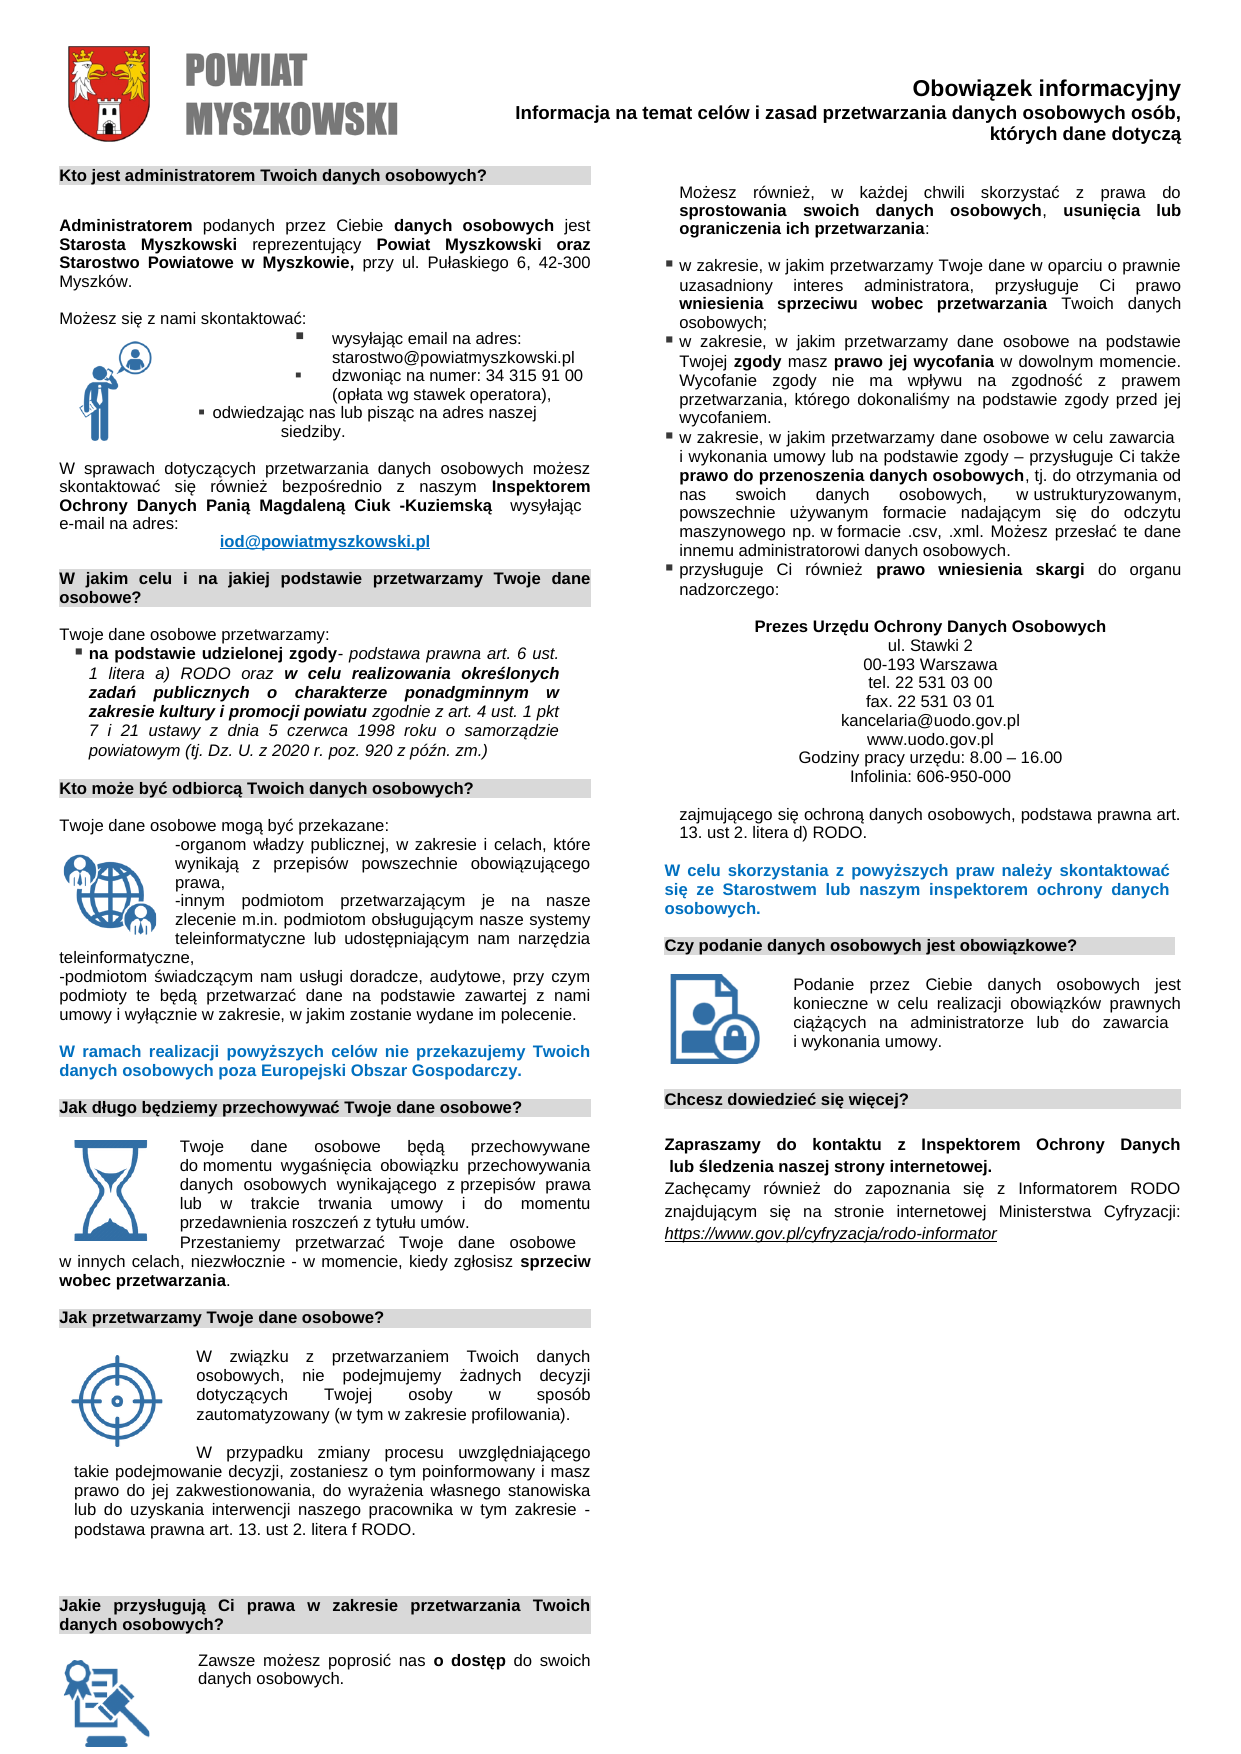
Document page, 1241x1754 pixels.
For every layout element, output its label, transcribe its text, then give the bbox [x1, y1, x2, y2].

list wysyłając email na adres: starostwo@powiatmyszkowski.pl [170, 328, 591, 367]
text Jak długo będziemy przechowywać Twoje dane osobowe? [59, 1099, 591, 1117]
text -podmiotom świadczącym nam usługi doradcze, audytowe, przy czym podmioty te będą przetwarzać dane na podstawie zawartej z nami umowy i wyłącznie w zakresie, w jakim zostanie wydane im polecenie. [59, 967, 591, 1023]
picture [670, 974, 760, 1064]
text Twoje dane osobowe przetwarzamy: [59, 625, 591, 643]
text fax. 22 531 03 01 [679, 692, 1181, 711]
text -organom władzy publicznej, w zakresie i celach, które wynikają z przepisów powszechnie obowiązującego prawa, [59, 835, 591, 892]
text iod@powiatmyszkowski.pl [59, 533, 591, 551]
list Twoje dane osobowe będą przechowywane do momentu wygaśnięcia obowiązku przechowywania danych osobowych wynikającego z przepisów prawa lub w trakcie trwania umowy i do momentu przedawnienia roszczeń z tytułu umów. [59, 1137, 591, 1232]
text Godziny pracy urzędu: 8.00 – 16.00 [679, 749, 1181, 767]
text Czy podanie danych osobowych jest obowiązkowe? [664, 937, 1175, 955]
picture [63, 1660, 150, 1747]
list na podstawie udzielonej zgody- podstawa prawna art. 6 ust. 1 litera a) RODO oraz w celu realizowania określonych zadań publicznych o charakterze ponadgminnym w zakresie kultury i promocji powiatu zgodnie z art. 4 ust. 1 pkt 7 i 21 ustawy z dnia 5 czerwca 1998 roku o samorządzie powiatowym (tj. Dz. U. z 2020 r. poz. 920 z późn. zm.) [74, 643, 561, 759]
text Podanie przez Ciebie danych osobowych jest konieczne w celu realizacji obowiązków prawnych ciążących na administratorze lub do zawarcia i wykonania umowy. [760, 974, 1181, 1051]
text ul. Stawki 2 [679, 636, 1181, 655]
text Twoje dane osobowe mogą być przekazane: [59, 798, 591, 835]
text www.uodo.gov.pl [679, 730, 1181, 749]
list w zakresie, w jakim przetwarzamy dane osobowe na podstawie Twojej zgody masz prawo jej wycofania w dowolnym momencie. Wycofanie zgody nie ma wpływu na zgodność z prawem przetwarzania, którego dokonaliśmy na podstawie zgody przed jej wycofaniem. [664, 332, 1181, 427]
list w zakresie, w jakim przetwarzamy dane osobowe w celu zawarcia i wykonania umowy lub na podstawie zgody – przysługuje Ci także prawo do przenoszenia danych osobowych, tj. do otrzymania od nas swoich danych osobowych, w ustrukturyzowanym, powszechnie używanym formacie nadającym się do odczytu maszynowego np. w formacie .csv, .xml. Możesz przesłać te dane innemu administratorowi danych osobowych. [664, 427, 1181, 560]
text Możesz również, w każdej chwili skorzystać z prawa do sprostowania swoich danych osobowych, usunięcia lub ograniczenia ich przetwarzania: [679, 184, 1181, 238]
text Kto jest administratorem Twoich danych osobowych? [59, 166, 591, 185]
list odwiedzając nas lub pisząc na adres naszej siedziby. [165, 404, 591, 441]
picture [65, 341, 165, 441]
text W sprawach dotyczących przetwarzania danych osobowych możesz skontaktować się również bezpośrednio z naszym Inspektorem Ochrony Danych Panią Magdaleną Ciuk -Kuziemską wysyłając e-mail na adres: [59, 460, 591, 533]
text Chcesz dowiedzieć się więcej? [664, 1089, 1181, 1109]
picture [60, 1140, 161, 1241]
list przysługuje Ci również prawo wniesienia skargi do organu nadzorczego: [664, 560, 1181, 599]
list dzwoniąc na numer: 34 315 91 00 (opłata wg stawek operatora), [170, 367, 591, 404]
picture [71, 1355, 163, 1447]
list Przestaniemy przetwarzać Twoje dane osobowe w innych celach, niezwłocznie - w momencie, kiedy zgłosisz sprzeciw wobec przetwarzania. [59, 1232, 591, 1290]
text 00-193 Warszawa [679, 655, 1181, 674]
text Zachęcamy również do zapoznania się z Informatorem RODO znajdującym się na stronie internetowej Ministerstwa Cyfryzacji: https://www.gov.pl/cyfryzacja/rodo-informator [664, 1179, 1181, 1243]
picture [57, 36, 408, 150]
text -innym podmiotom przetwarzającym je na nasze zlecenie m.in. podmiotom obsługującym nasze systemy teleinformatyczne lub udostępniającym nam narzędzia teleinformatyczne, [59, 892, 591, 967]
text Zapraszamy do kontaktu z Inspektorem Ochrony Danych lub śledzenia naszej strony internetowej. [664, 1134, 1181, 1176]
text kancelaria@uodo.gov.pl [679, 711, 1181, 730]
text Prezes Urzędu Ochrony Danych Osobowych [679, 617, 1181, 636]
text Administratorem podanych przez Ciebie danych osobowych jest Starosta Myszkowski reprezentujący Powiat Myszkowski oraz Starostwo Powiatowe w Myszkowie, przy ul. Pułaskiego 6, 42-300 Myszków. [59, 216, 591, 291]
text W ramach realizacji powyższych celów nie przekazujemy Twoich danych osobowych poza Europejski Obszar Gospodarczy. [59, 1042, 591, 1080]
text Jakie przysługują Ci prawa w zakresie przetwarzania Twoich danych osobowych? [59, 1596, 591, 1634]
text Zawsze możesz poprosić nas o dostęp do swoich danych osobowych. [89, 1652, 591, 1688]
text zajmującego się ochroną danych osobowych, podstawa prawna art. 13. ust 2. litera d) RODO. [679, 805, 1181, 842]
text W przypadku zmiany procesu uwzględniającego takie podejmowanie decyzji, zostaniesz o tym poinformowany i masz prawo do jej zakwestionowania, do wyrażenia własnego stanowiska lub do uzyskania interwencji naszego pracownika w tym zakresie - podstawa prawna art. 13. ust 2. litera f RODO. [74, 1443, 591, 1538]
text Możesz się z nami skontaktować: [59, 309, 591, 328]
text W jakim celu i na jakiej podstawie przetwarzamy Twoje dane osobowe? [59, 569, 591, 607]
text Infolinia: 606-950-000 [679, 767, 1181, 786]
text Kto może być odbiorcą Twoich danych osobowych? [59, 779, 591, 798]
text W celu skorzystania z powyższych praw należy skontaktować się ze Starostwem lub naszym inspektorem ochrony danych osobowych. [664, 861, 1170, 918]
list w zakresie, w jakim przetwarzamy Twoje dane w oparciu o prawnie uzasadniony interes administratora, przysługuje Ci prawo wniesienia sprzeciwu wobec przetwarzania Twoich danych osobowych; [664, 256, 1181, 332]
text Jak przetwarzamy Twoje dane osobowe? [59, 1309, 591, 1328]
text W związku z przetwarzaniem Twoich danych osobowych, nie podejmujemy żadnych decyzji dotyczących Twojej osoby w sposób zautomatyzowany (w tym w zakresie profilowania). [74, 1347, 591, 1423]
text tel. 22 531 03 00 [679, 674, 1181, 692]
picture [63, 848, 157, 941]
